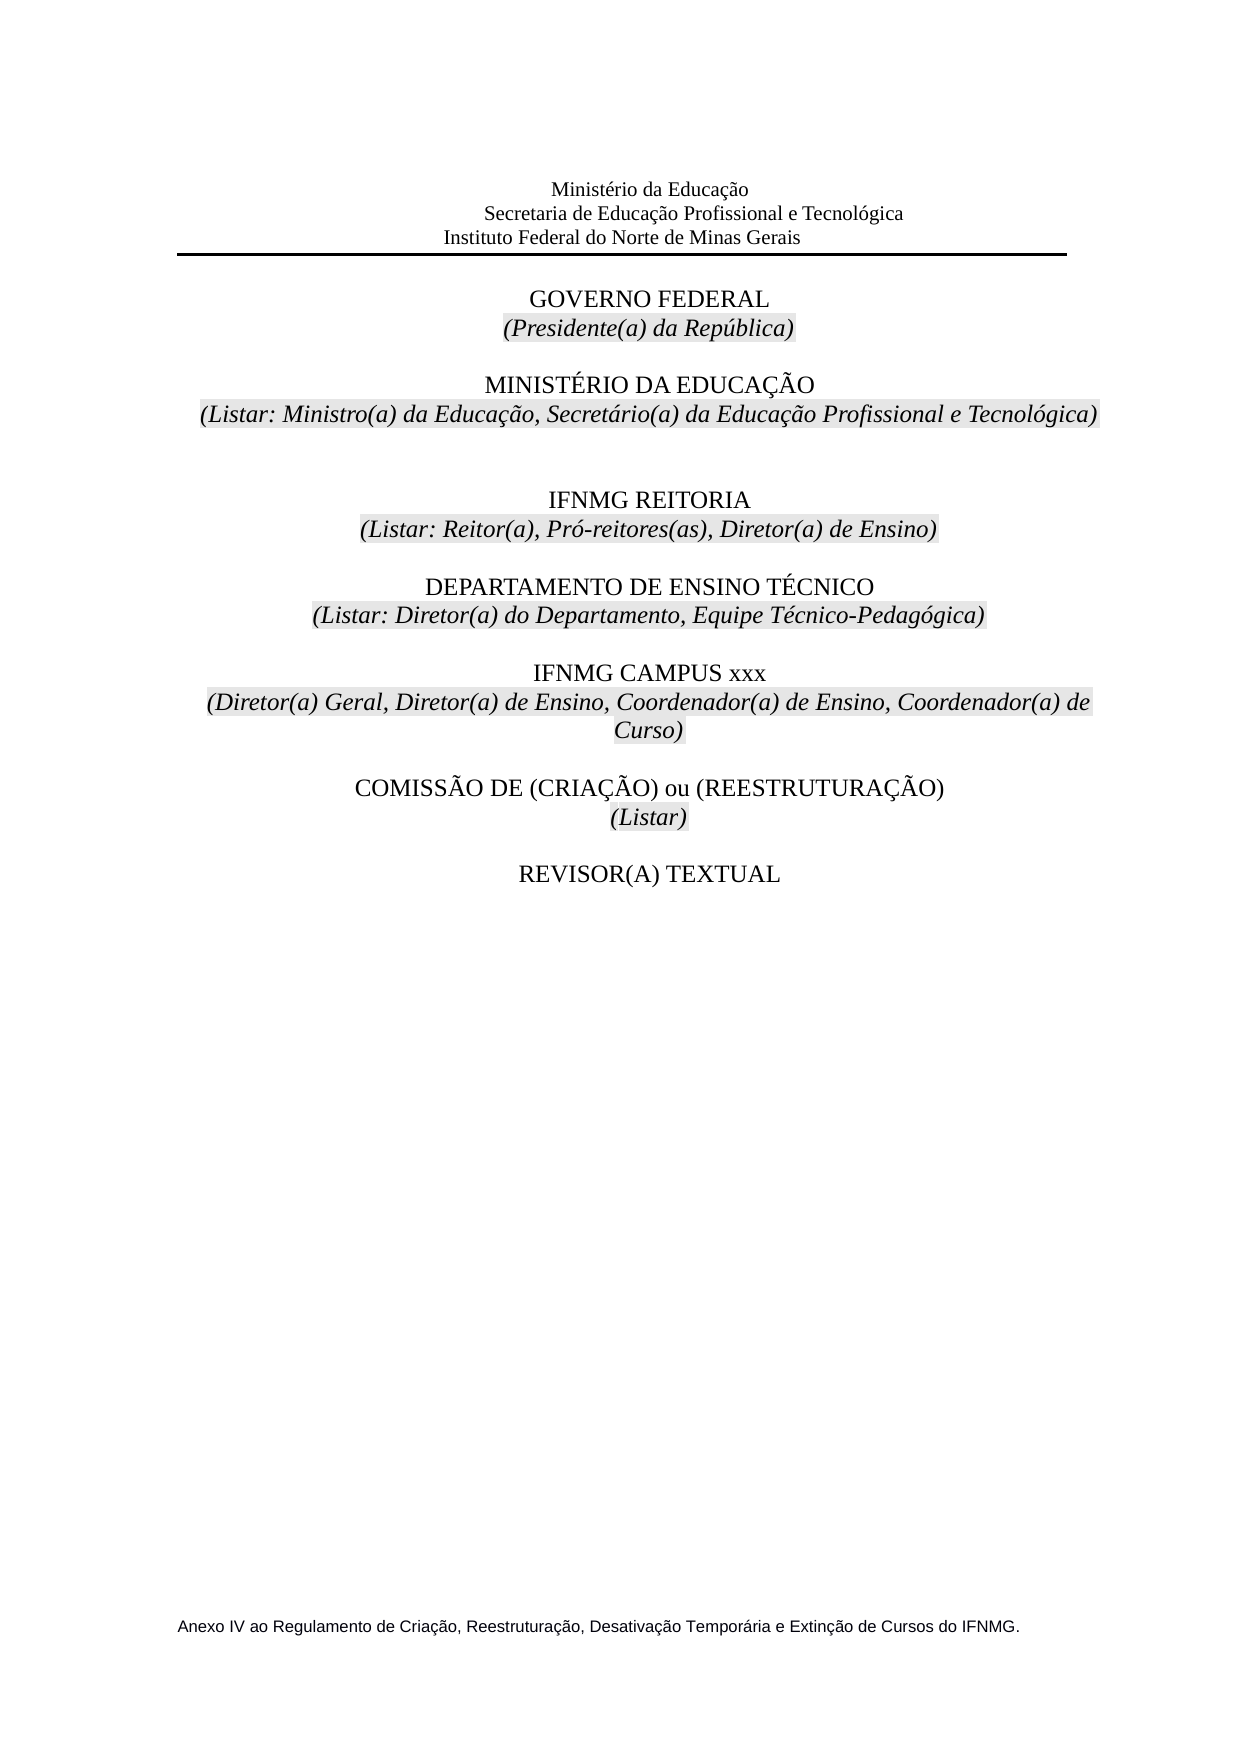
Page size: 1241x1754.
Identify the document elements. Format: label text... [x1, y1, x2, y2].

text IFNMG REITORIA [177, 486, 1122, 514]
text DEPARTAMENTO DE ENSINO TÉCNICO [177, 572, 1122, 601]
text MINISTÉRIO DA EDUCAÇÃO [177, 371, 1122, 399]
text COMISSÃO DE (CRIAÇÃO) ou (REESTRUTURAÇÃO) [177, 773, 1122, 802]
text (Listar) [177, 802, 1122, 831]
text (Listar: Diretor(a) do Departamento, Equipe Técnico-Pedagógica) [177, 601, 1122, 629]
text (Presidente(a) da República) [177, 313, 1122, 342]
text (Listar: Ministro(a) da Educação, Secretário(a) da Educação Profissional e Tecnológica) [177, 399, 1122, 428]
text GOVERNO FEDERAL [177, 284, 1122, 313]
text (Diretor(a) Geral, Diretor(a) de Ensino, Coordenador(a) de Ensino, Coordenador(a) de Curso) [177, 687, 1122, 744]
text REVISOR(A) TEXTUAL [177, 859, 1122, 888]
text IFNMG CAMPUS xxx [177, 658, 1122, 687]
text (Listar: Reitor(a), Pró-reitores(as), Diretor(a) de Ensino) [177, 514, 1122, 543]
